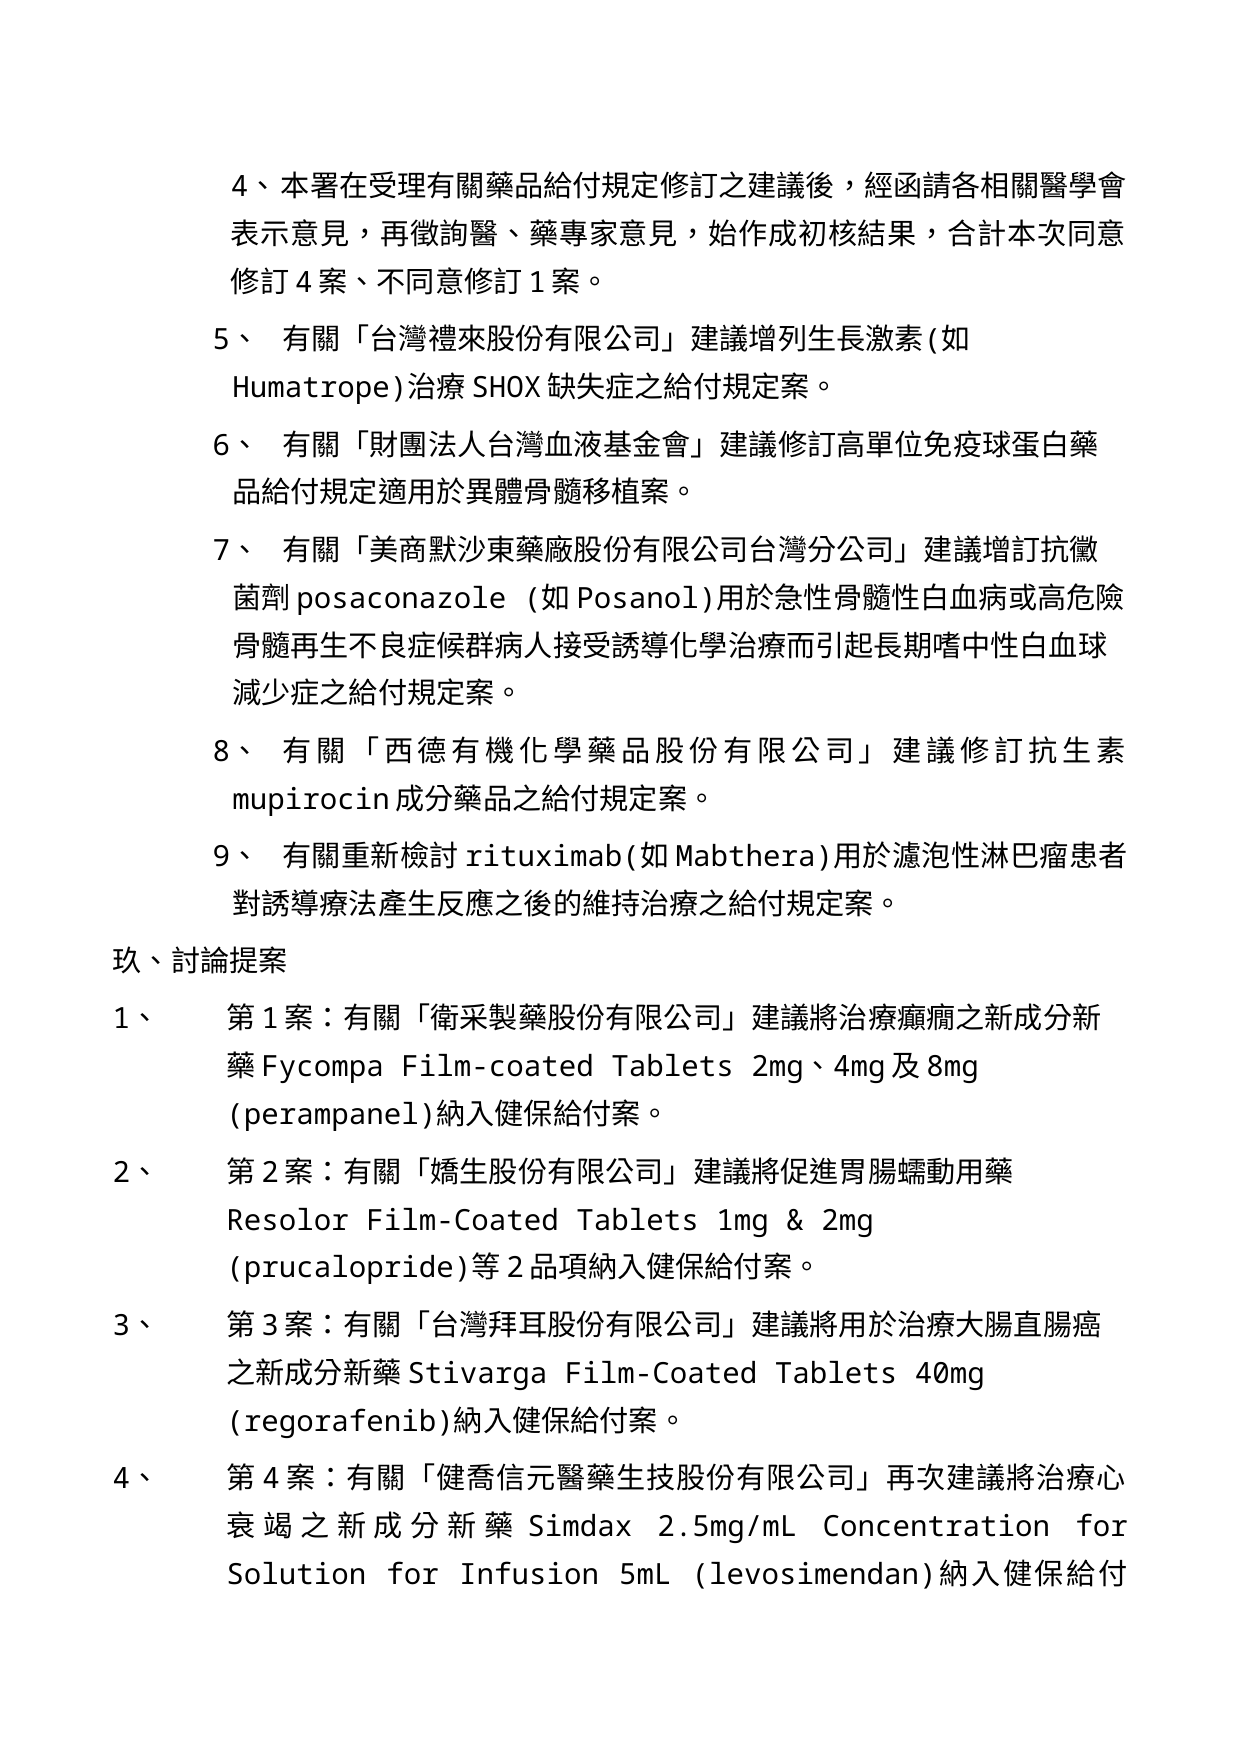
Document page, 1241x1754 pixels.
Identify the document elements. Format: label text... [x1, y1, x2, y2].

subtitle 第1案：有關「衛采製藥股份有限公司」建議將治療癲癇之新成分新藥Fycompa Film-coated Tablets 2mg、4mg及8mg (perampanel)納入健保給付案。 [112, 991, 1128, 1134]
subtitle 討論提案 [112, 933, 1128, 981]
subtitle 第2案：有關「嬌生股份有限公司」建議將促進胃腸蠕動用藥Resolor Film-Coated Tablets 1mg & 2mg (prucalopride)等2品項納入健保給付案。 [112, 1144, 1128, 1287]
subtitle 有關「美商默沙東藥廠股份有限公司台灣分公司」建議增訂抗黴菌劑posaconazole (如Posanol)用於急性骨髓性白血病或高危險骨髓再生不良症候群病人接受誘導化學治療而引起長期嗜中性白血球減少症之給付規定案。 [212, 522, 1128, 713]
subtitle 第4案：有關「健喬信元醫藥生技股份有限公司」再次建議將治療心衰竭之新成分新藥Simdax 2.5mg/mL Concentration for Solution for Infusion 5mL (levosimendan)納入健保給付案。 [112, 1450, 1128, 1594]
subtitle 有關「西德有機化學藥品股份有限公司」建議修訂抗生素mupirocin成分藥品之給付規定案。 [212, 723, 1128, 819]
subtitle 有關「台灣禮來股份有限公司」建議增列生長激素(如Humatrope)治療SHOX缺失症之給付規定案。 [212, 311, 1128, 407]
subtitle 本署在受理有關藥品給付規定修訂之建議後，經函請各相關醫學會表示意見，再徵詢醫、藥專家意見，始作成初核結果，合計本次同意修訂4案、不同意修訂1案。 [231, 158, 1128, 302]
subtitle 有關「財團法人台灣血液基金會」建議修訂高單位免疫球蛋白藥品給付規定適用於異體骨髓移植案。 [212, 417, 1128, 512]
subtitle 第3案：有關「台灣拜耳股份有限公司」建議將用於治療大腸直腸癌之新成分新藥Stivarga Film-Coated Tablets 40mg (regorafenib)納入健保給付案。 [112, 1297, 1128, 1441]
subtitle 有關重新檢討rituximab(如Mabthera)用於濾泡性淋巴瘤患者對誘導療法產生反應之後的維持治療之給付規定案。 [212, 828, 1128, 924]
